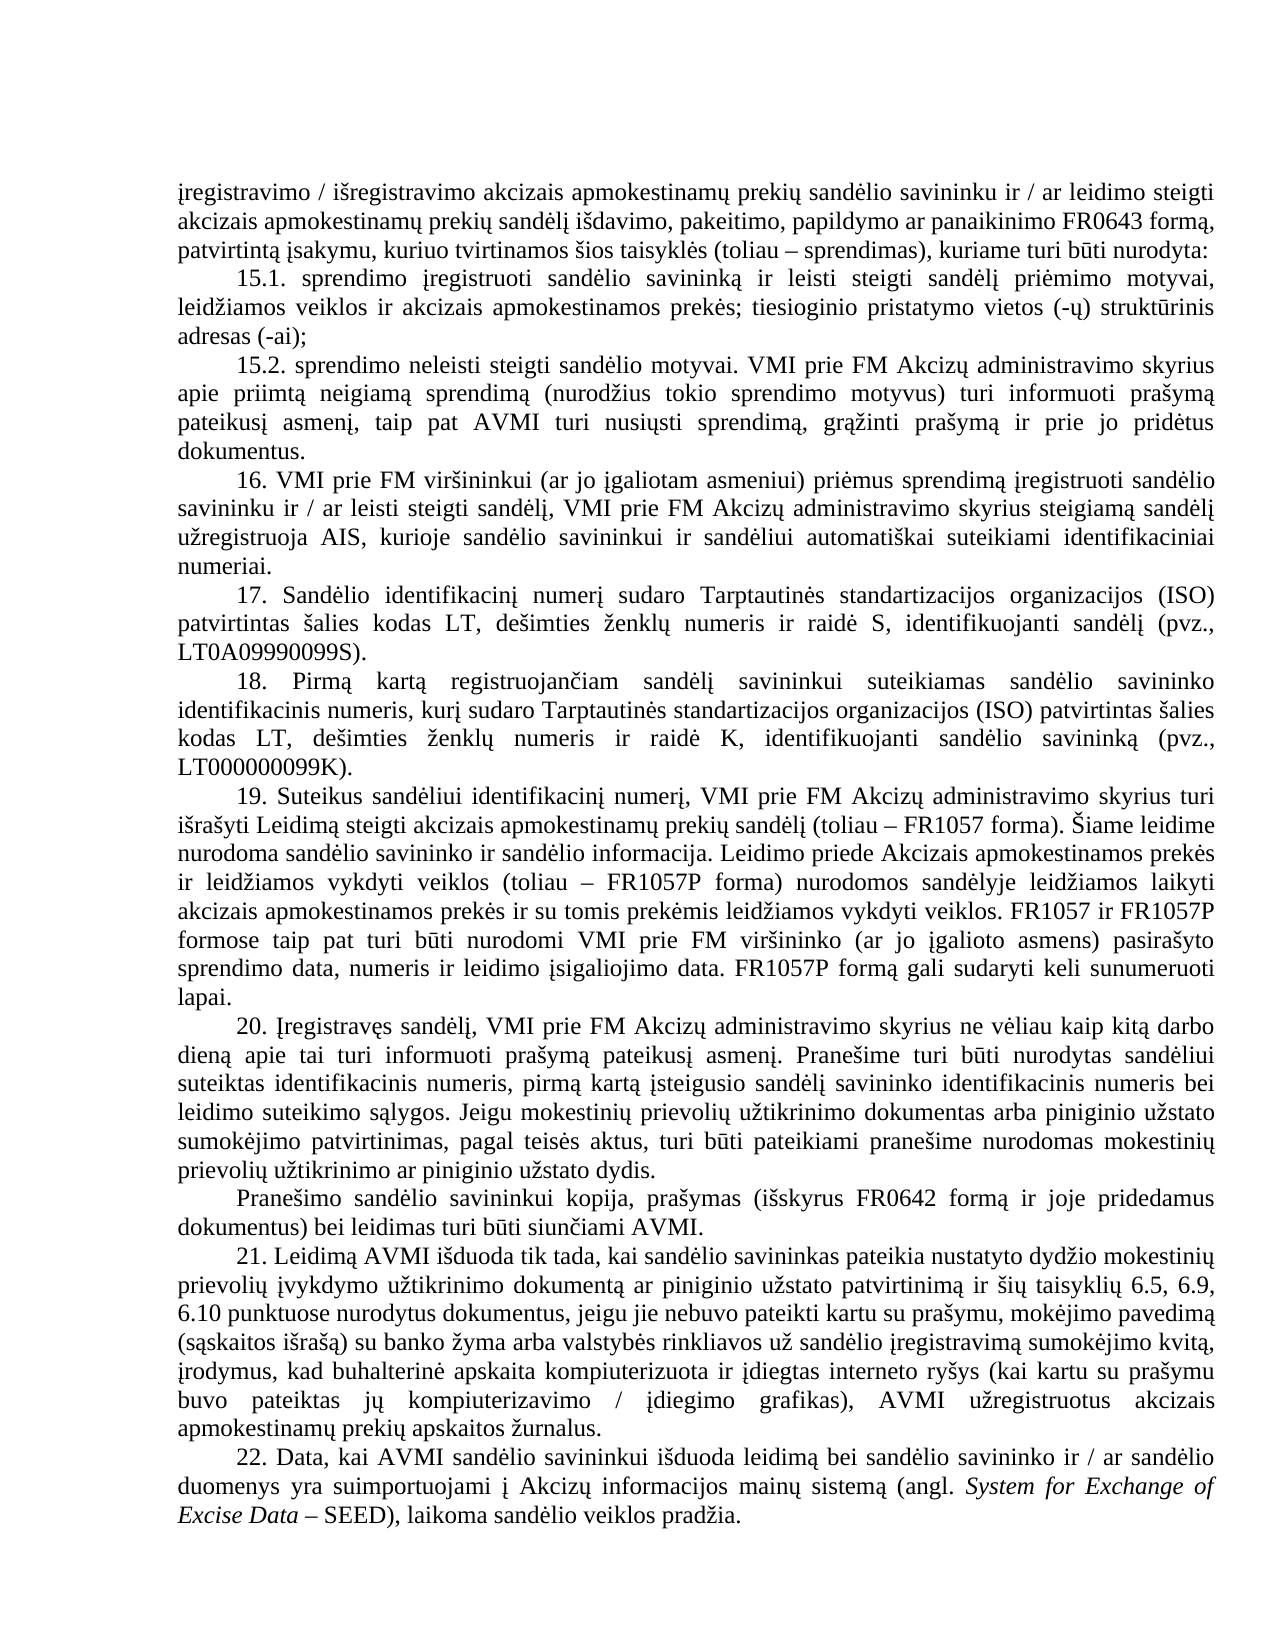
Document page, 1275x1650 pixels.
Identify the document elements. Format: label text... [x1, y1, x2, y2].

text 17. Sandėlio identifikacinį numerį sudaro Tarptautinės standartizacijos organizacijos (ISO) patvirtintas šalies kodas LT, dešimties ženklų numeris ir raidė S, identifikuojanti sandėlį (pvz., LT0A09990099S). [177, 580, 1216, 666]
text 16. VMI prie FM viršininkui (ar jo įgaliotam asmeniui) priėmus sprendimą įregistruoti sandėlio savininku ir / ar leisti steigti sandėlį, VMI prie FM Akcizų administravimo skyrius steigiamą sandėlį užregistruoja AIS, kurioje sandėlio savininkui ir sandėliui automatiškai suteikiami identifikaciniai numeriai. [177, 465, 1216, 580]
text 15.1. sprendimo įregistruoti sandėlio savininką ir leisti steigti sandėlį priėmimo motyvai, leidžiamos veiklos ir akcizais apmokestinamos prekės; tiesioginio pristatymo vietos (-ų) struktūrinis adresas (-ai); [177, 263, 1216, 350]
text Pranešimo sandėlio savininkui kopija, prašymas (išskyrus FR0642 formą ir joje pridedamus dokumentus) bei leidimas turi būti siunčiami AVMI. [177, 1183, 1216, 1241]
text 20. Įregistravęs sandėlį, VMI prie FM Akcizų administravimo skyrius ne vėliau kaip kitą darbo dieną apie tai turi informuoti prašymą pateikusį asmenį. Pranešime turi būti nurodytas sandėliui suteiktas identifikacinis numeris, pirmą kartą įsteigusio sandėlį savininko identifikacinis numeris bei leidimo suteikimo sąlygos. Jeigu mokestinių prievolių užtikrinimo dokumentas arba piniginio užstato sumokėjimo patvirtinimas, pagal teisės aktus, turi būti pateikiami pranešime nurodomas mokestinių prievolių užtikrinimo ar piniginio užstato dydis. [177, 1011, 1216, 1183]
text 18. Pirmą kartą registruojančiam sandėlį savininkui suteikiamas sandėlio savininko identifikacinis numeris, kurį sudaro Tarptautinės standartizacijos organizacijos (ISO) patvirtintas šalies kodas LT, dešimties ženklų numeris ir raidė K, identifikuojanti sandėlio savininką (pvz., LT000000099K). [177, 666, 1216, 781]
text 22. Data, kai AVMI sandėlio savininkui išduoda leidimą bei sandėlio savininko ir / ar sandėlio duomenys yra suimportuojami į Akcizų informacijos mainų sistemą (angl. System for Exchange of Excise Data – SEED), laikoma sandėlio veiklos pradžia. [177, 1442, 1216, 1528]
text 19. Suteikus sandėliui identifikacinį numerį, VMI prie FM Akcizų administravimo skyrius turi išrašyti Leidimą steigti akcizais apmokestinamų prekių sandėlį (toliau – FR1057 forma). Šiame leidime nurodoma sandėlio savininko ir sandėlio informacija. Leidimo priede Akcizais apmokestinamos prekės ir leidžiamos vykdyti veiklos (toliau – FR1057P forma) nurodomos sandėlyje leidžiamos laikyti akcizais apmokestinamos prekės ir su tomis prekėmis leidžiamos vykdyti veiklos. FR1057 ir FR1057P formose taip pat turi būti nurodomi VMI prie FM viršininko (ar jo įgalioto asmens) pasirašyto sprendimo data, numeris ir leidimo įsigaliojimo data. FR1057P formą gali sudaryti keli sunumeruoti lapai. [177, 781, 1216, 1011]
text 21. Leidimą AVMI išduoda tik tada, kai sandėlio savininkas pateikia nustatyto dydžio mokestinių prievolių įvykdymo užtikrinimo dokumentą ar piniginio užstato patvirtinimą ir šių taisyklių 6.5, 6.9, 6.10 punktuose nurodytus dokumentus, jeigu jie nebuvo pateikti kartu su prašymu, mokėjimo pavedimą (sąskaitos išrašą) su banko žyma arba valstybės rinkliavos už sandėlio įregistravimą sumokėjimo kvitą, įrodymus, kad buhalterinė apskaita kompiuterizuota ir įdiegtas interneto ryšys (kai kartu su prašymu buvo pateiktas jų kompiuterizavimo / įdiegimo grafikas), AVMI užregistruotus akcizais apmokestinamų prekių apskaitos žurnalus. [177, 1241, 1216, 1442]
text įregistravimo / išregistravimo akcizais apmokestinamų prekių sandėlio savininku ir / ar leidimo steigti akcizais apmokestinamų prekių sandėlį išdavimo, pakeitimo, papildymo ar panaikinimo FR0643 formą, patvirtintą įsakymu, kuriuo tvirtinamos šios taisyklės (toliau – sprendimas), kuriame turi būti nurodyta: [177, 177, 1216, 263]
text 15.2. sprendimo neleisti steigti sandėlio motyvai. VMI prie FM Akcizų administravimo skyrius apie priimtą neigiamą sprendimą (nurodžius tokio sprendimo motyvus) turi informuoti prašymą pateikusį asmenį, taip pat AVMI turi nusiųsti sprendimą, grąžinti prašymą ir prie jo pridėtus dokumentus. [177, 350, 1216, 465]
